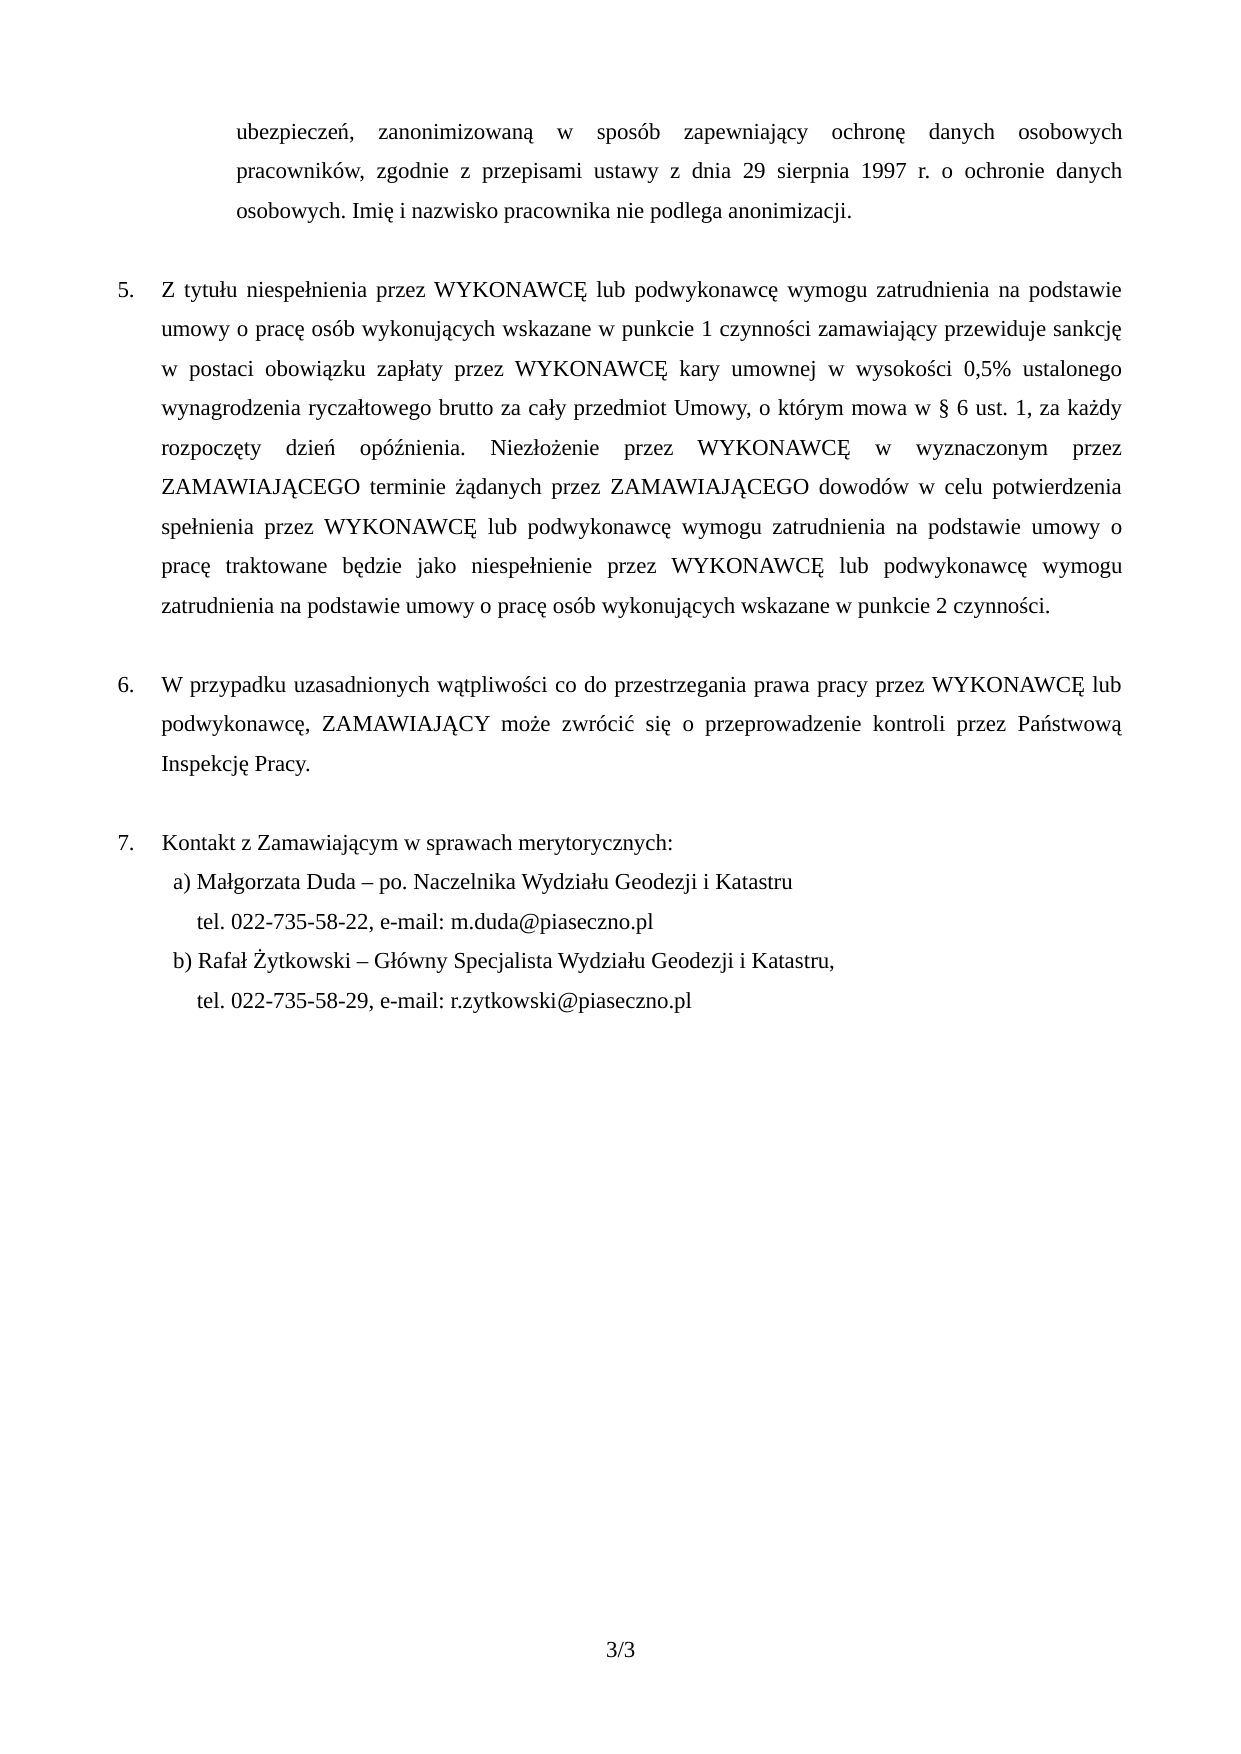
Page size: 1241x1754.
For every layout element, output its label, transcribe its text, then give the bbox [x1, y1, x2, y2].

text tel. 022-735-58-22, e-mail: m.duda@piaseczno.pl [173, 908, 1123, 934]
text 5. Z tytułu niespełnienia przez WYKONAWCĘ lub podwykonawcę wymogu zatrudnienia na podstawie umowy o pracę osób wykonujących wskazane w punkcie 1 czynności zamawiający przewiduje sankcję w postaci obowiązku zapłaty przez WYKONAWCĘ kary umownej w wysokości 0,5% ustalonego wynagrodzenia ryczałtowego brutto za cały przedmiot Umowy, o którym mowa w § 6 ust. 1, za każdy rozpoczęty dzień opóźnienia. Niezłożenie przez WYKONAWCĘ w wyznaczonym przez ZAMAWIAJĄCEGO terminie żądanych przez ZAMAWIAJĄCEGO dowodów w celu potwierdzenia spełnienia przez WYKONAWCĘ lub podwykonawcę wymogu zatrudnienia na podstawie umowy o pracę traktowane będzie jako niespełnienie przez WYKONAWCĘ lub podwykonawcę wymogu zatrudnienia na podstawie umowy o pracę osób wykonujących wskazane w punkcie 2 czynności. [117, 276, 1123, 618]
text 7. Kontakt z Zamawiającym w sprawach merytorycznych: [117, 829, 1123, 855]
text b) Rafał Żytkowski – Główny Specjalista Wydziału Geodezji i Katastru, [173, 947, 1123, 973]
list ubezpieczeń, zanonimizowaną w sposób zapewniający ochronę danych osobowych pracowników, zgodnie z przepisami ustawy z dnia 29 sierpnia 1997 r. o ochronie danych osobowych. Imię i nazwisko pracownika nie podlega anonimizacji. [198, 118, 1123, 223]
text a) Małgorzata Duda – po. Naczelnika Wydziału Geodezji i Katastru [173, 868, 1123, 894]
text 6. W przypadku uzasadnionych wątpliwości co do przestrzegania prawa pracy przez WYKONAWCĘ lub podwykonawcę, ZAMAWIAJĄCY może zwrócić się o przeprowadzenie kontroli przez Państwową Inspekcję Pracy. [117, 671, 1123, 776]
text tel. 022-735-58-29, e-mail: r.zytkowski@piaseczno.pl [173, 987, 1123, 1013]
